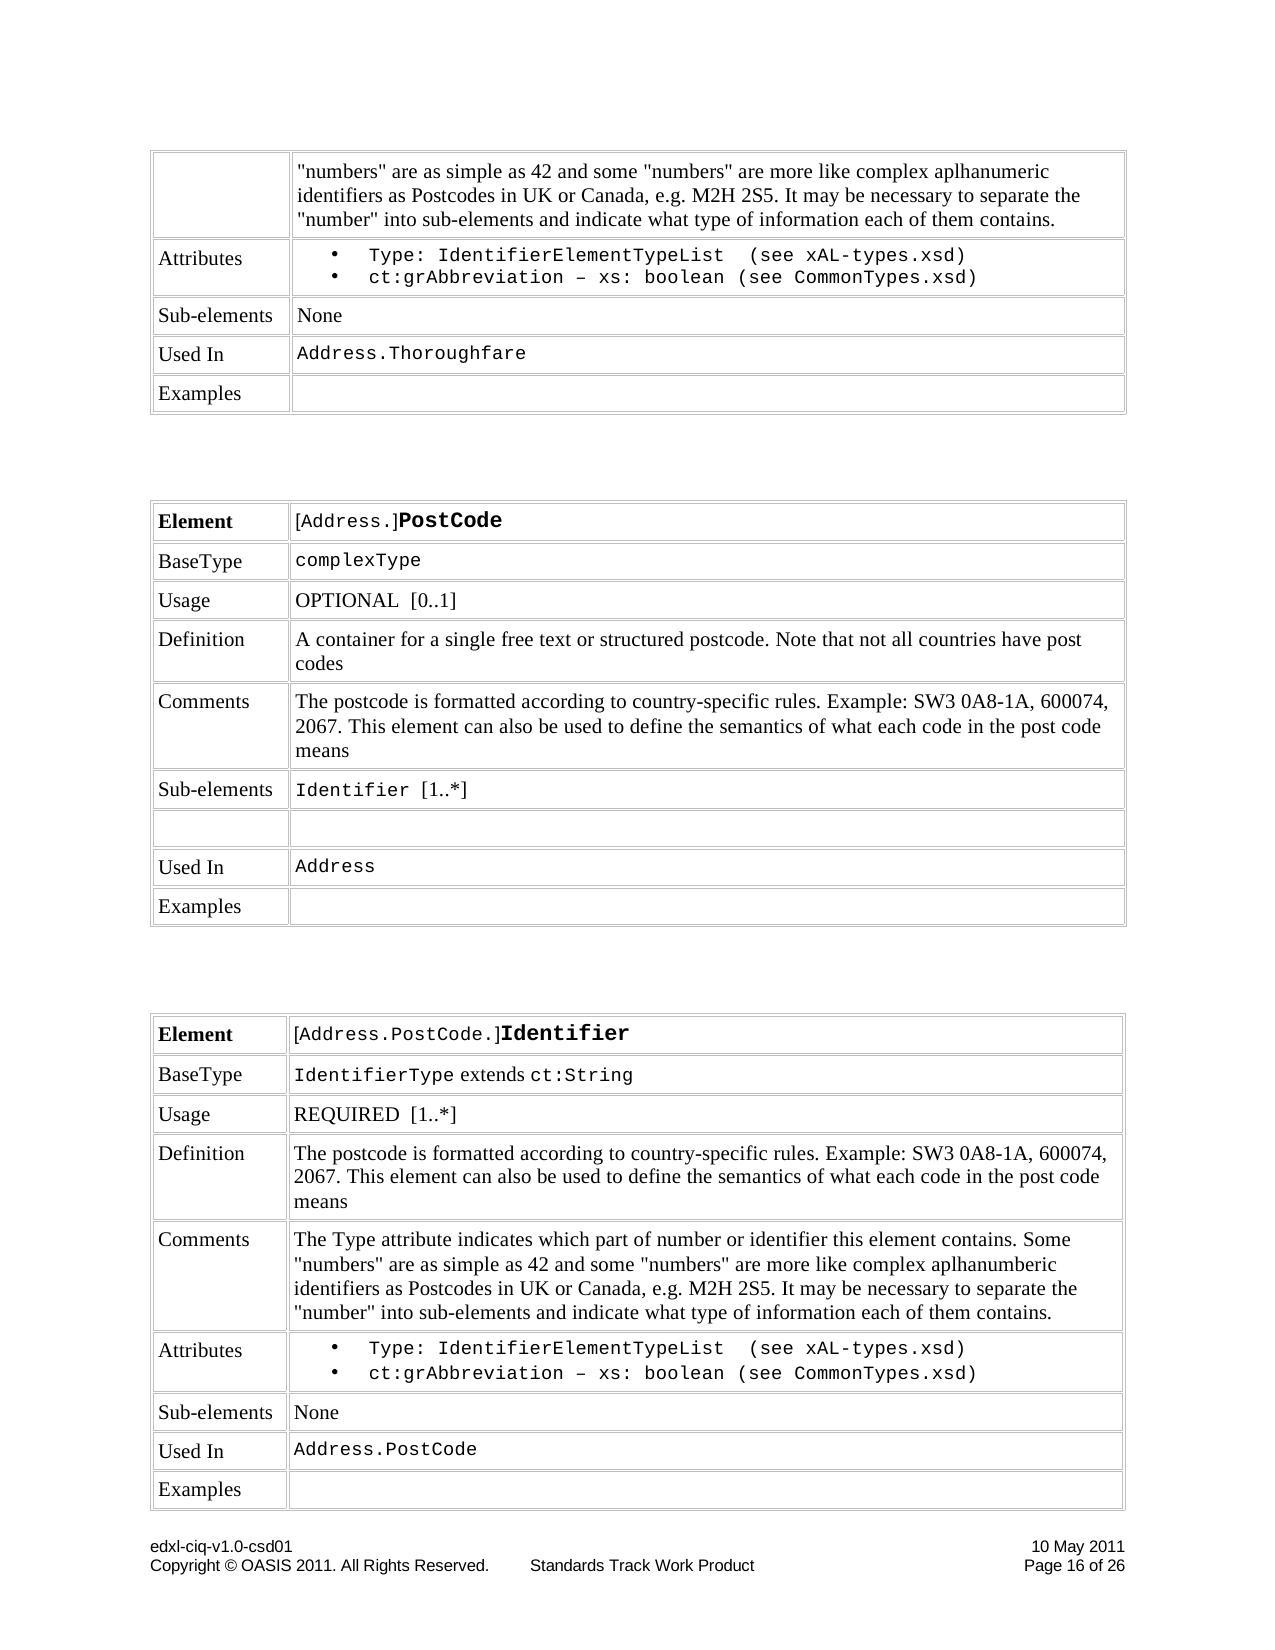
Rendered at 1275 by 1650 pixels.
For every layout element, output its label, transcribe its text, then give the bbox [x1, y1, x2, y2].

table_cell Address [291, 850, 1124, 885]
table_cell Examples [154, 889, 288, 924]
table_cell [291, 889, 1124, 924]
table_cell Sub-elements [154, 1394, 286, 1430]
table_cell Attributes [154, 240, 289, 295]
table_header Element [154, 504, 288, 540]
table_cell Type: IdentifierElementTypeList (see xAL-types.xsd) ct:grAbbreviation – xs: boolean (see CommonTypes.xsd) [290, 1333, 1122, 1391]
table_cell Examples [154, 376, 289, 411]
table_cell REQUIRED [1..*] [290, 1096, 1122, 1132]
table_cell Used In [154, 850, 288, 885]
table_header [Address.]PostCode [291, 504, 1124, 540]
table_cell OPTIONAL [0..1] [291, 582, 1124, 618]
table_cell Type: IdentifierElementTypeList (see xAL-types.xsd) ct:grAbbreviation – xs: boolean (see CommonTypes.xsd) [293, 240, 1124, 295]
table_cell The postcode is formatted according to country-specific rules. Example: SW3 0A8-1A, 600074, 2067. This element can also be used to define the semantics of what each code in the post code means [290, 1135, 1122, 1219]
table_cell IdentifierType extends ct:String [290, 1056, 1122, 1093]
table_cell Definition [154, 1135, 286, 1219]
table_cell BaseType [154, 1056, 286, 1093]
table_cell The Type attribute indicates which part of number or identifier this element contains. Some "numbers" are as simple as 42 and some "numbers" are more like complex aplhanumberic identifiers as Postcodes in UK or Canada, e.g. M2H 2S5. It may be necessary to separate the "number" into sub-elements and indicate what type of information each of them contains. [290, 1222, 1122, 1330]
table_cell Sub-elements [154, 771, 288, 808]
table_cell [293, 376, 1124, 411]
table_cell Identifier [1..*] [291, 771, 1124, 808]
table_cell Address.Thoroughfare [293, 337, 1124, 372]
table_cell Comments [154, 684, 288, 768]
table_cell [291, 811, 1124, 846]
table_cell Usage [154, 1096, 286, 1132]
table_cell Attributes [154, 1333, 286, 1391]
table_cell None [293, 298, 1124, 333]
table_cell Address.PostCode [290, 1433, 1122, 1469]
table_cell [154, 811, 288, 846]
table_header [Address.PostCode.]Identifier [290, 1017, 1122, 1053]
table_cell Comments [154, 1222, 286, 1330]
table_cell BaseType [154, 544, 288, 579]
table_cell None [290, 1394, 1122, 1430]
table_header Element [154, 1017, 286, 1053]
table_cell Definition [154, 621, 288, 681]
table_cell [154, 153, 289, 237]
table_cell Examples [154, 1472, 286, 1508]
table_cell "numbers" are as simple as 42 and some "numbers" are more like complex aplhanumeric identifiers as Postcodes in UK or Canada, e.g. M2H 2S5. It may be necessary to separate the "number" into sub-elements and indicate what type of information each of them contains. [293, 153, 1124, 237]
table_cell complexType [291, 544, 1124, 579]
table_cell Used In [154, 1433, 286, 1469]
table_cell Used In [154, 337, 289, 372]
table_cell The postcode is formatted according to country-specific rules. Example: SW3 0A8-1A, 600074, 2067. This element can also be used to define the semantics of what each code in the post code means [291, 684, 1124, 768]
table_cell [290, 1472, 1122, 1508]
table_cell Usage [154, 582, 288, 618]
table_cell A container for a single free text or structured postcode. Note that not all countries have post codes [291, 621, 1124, 681]
table_cell Sub-elements [154, 298, 289, 333]
